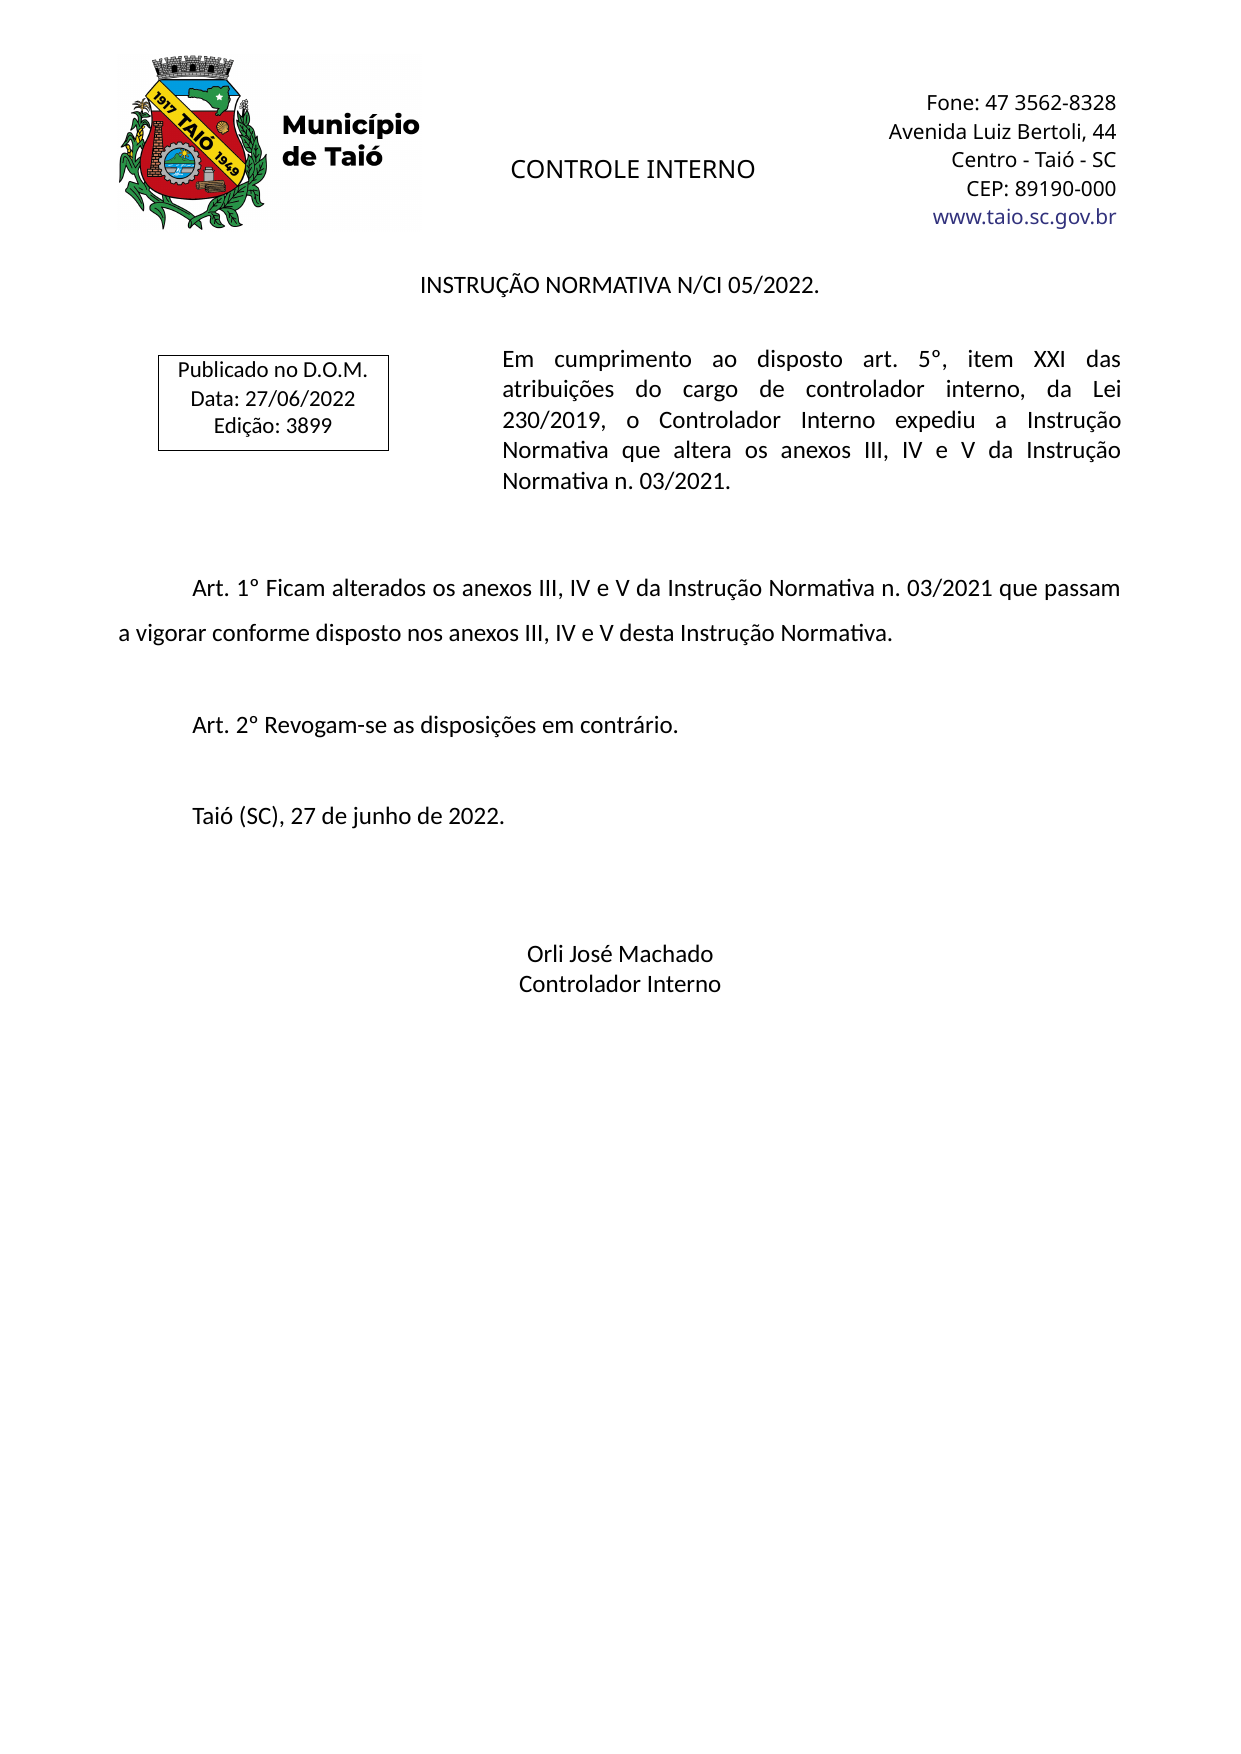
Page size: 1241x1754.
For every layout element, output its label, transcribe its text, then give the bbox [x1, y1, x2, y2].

text Orli José Machado [118, 938, 1122, 968]
picture [117, 54, 422, 232]
text Art. 2º Revogam-se as disposições em contrário. [118, 709, 1122, 739]
subtitle INSTRUÇÃO NORMATIVA N/CI 05/2022. [118, 269, 1122, 300]
text Taió (SC), 27 de junho de 2022. [118, 801, 1122, 831]
text Em cumprimento ao disposto art. 5º, item XXI das atribuições do cargo de controlador interno, da Lei 230/2019, o Controlador Interno expediu a Instrução Normativa que altera os anexos III, IV e V da Instrução Normativa n. 03/2021. [502, 343, 1122, 496]
text Art. 1º Ficam alterados os anexos III, IV e V da Instrução Normativa n. 03/2021 que passam a vigorar conforme disposto nos anexos III, IV e V desta Instrução Normativa. [118, 572, 1122, 648]
text Controlador Interno [118, 968, 1122, 999]
